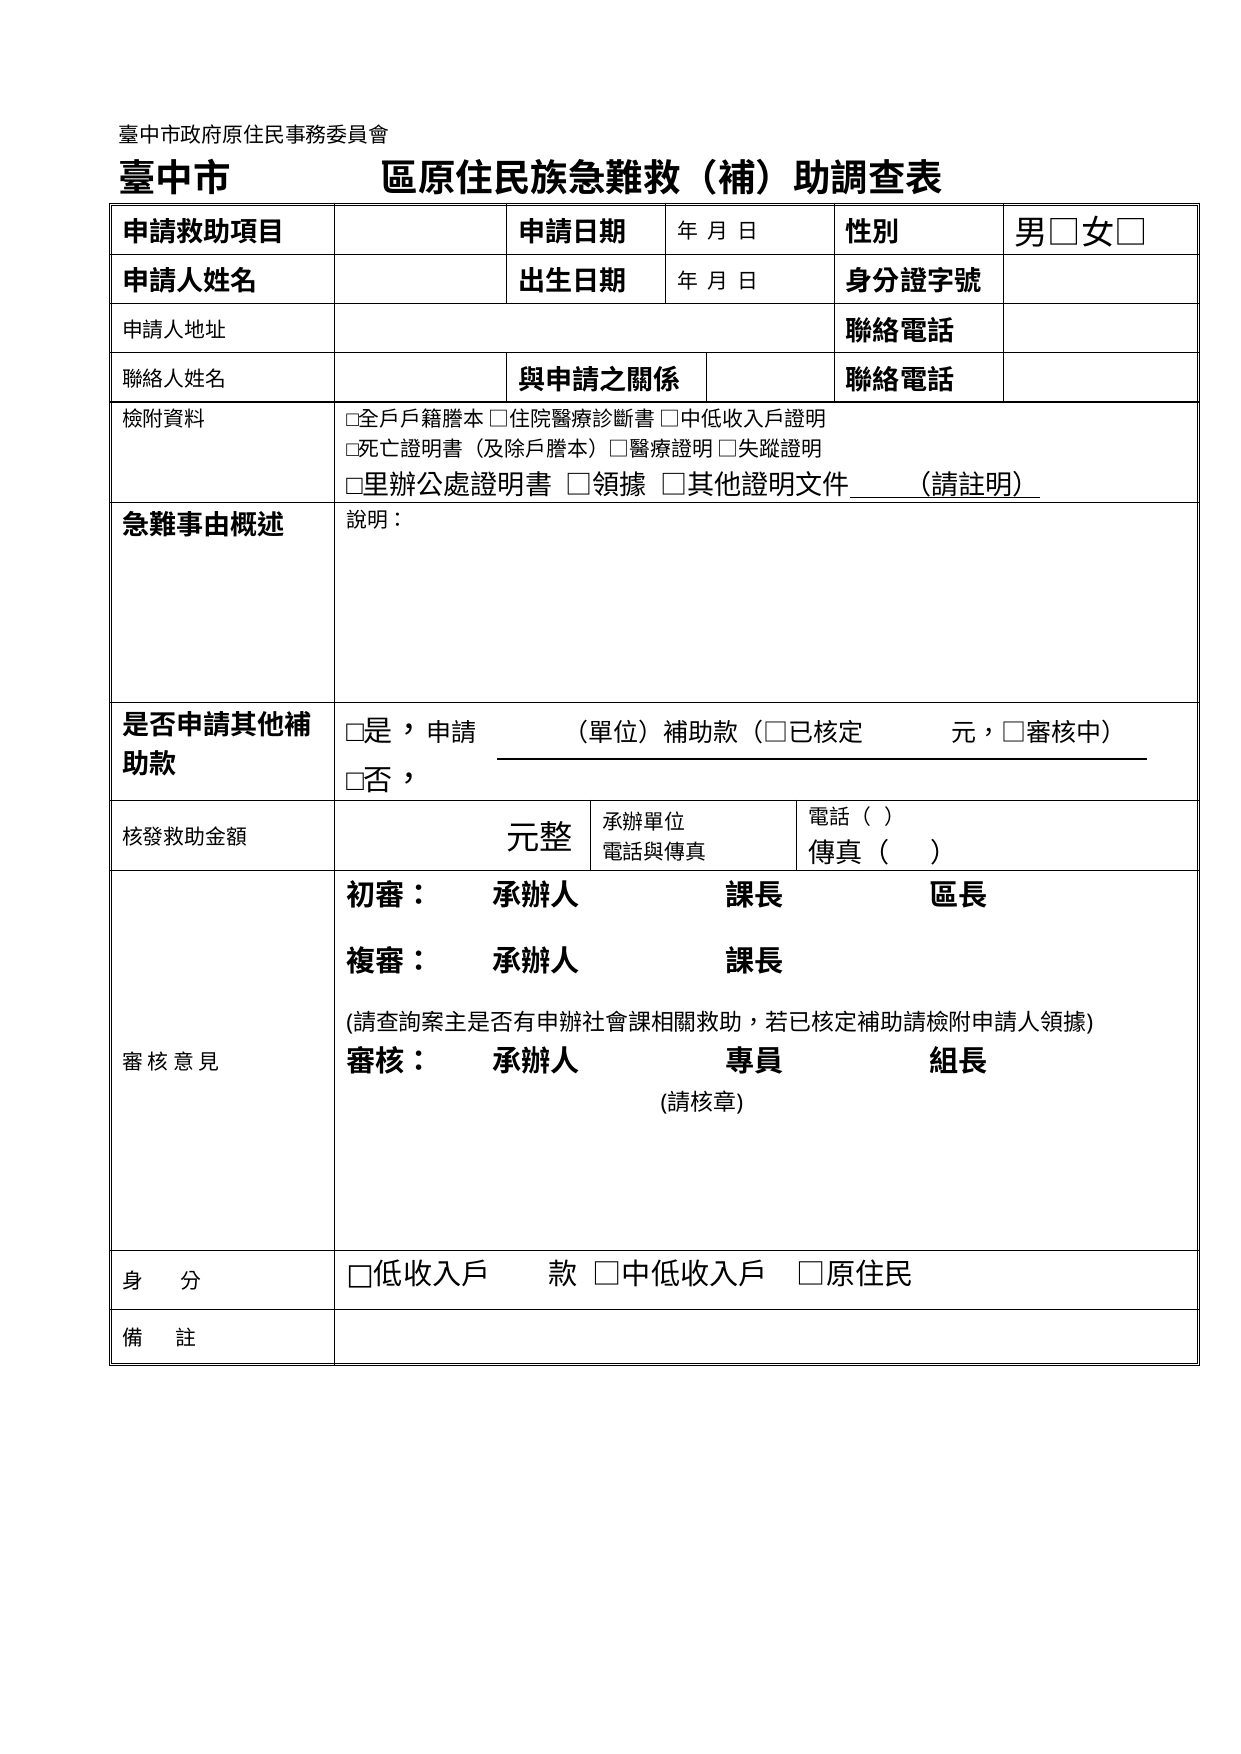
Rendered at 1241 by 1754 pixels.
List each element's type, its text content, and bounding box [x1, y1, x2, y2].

table_cell [707, 353, 834, 401]
table_cell 核發救助金額 [112, 801, 334, 870]
table_cell [335, 255, 506, 303]
table_cell 身 分 [112, 1251, 334, 1309]
table_cell 聯絡電話 [835, 304, 1003, 352]
table_cell [335, 304, 834, 352]
table_header 年 月 日 [666, 206, 834, 254]
table_header 申請日期 [507, 206, 665, 254]
table_cell 電話（ ） 傳真（ ） [797, 801, 1197, 870]
table_cell 申請人姓名 [112, 255, 334, 303]
table_header 性別 [835, 206, 1003, 254]
table_cell 審 核 意 見 [112, 871, 334, 1250]
table_cell 聯絡人姓名 [112, 353, 334, 401]
table_header 男□女□ [1004, 206, 1197, 254]
table_cell 元整 [335, 801, 590, 870]
text 臺中市 區原住民族急難救（補）助調查表 [118, 148, 1122, 203]
table_cell [1004, 255, 1197, 303]
table_cell 出生日期 [507, 255, 665, 303]
table_cell 聯絡電話 [835, 353, 1003, 401]
table_cell 身分證字號 [835, 255, 1003, 303]
table_cell 申請人地址 [112, 304, 334, 352]
table_cell 承辦單位 電話與傳真 [591, 801, 796, 870]
table_cell 檢附資料 [112, 403, 334, 502]
table_cell □全戶戶籍謄本 □住院醫療診斷書 □中低收入戶證明 □死亡證明書（及除戶謄本）□醫療證明 □失蹤證明 □里辦公處證明書 □領據 □其他證明文件 （請註明） [335, 403, 1197, 502]
table_cell 與申請之關係 [507, 353, 706, 401]
table_cell □是，申請 （單位）補助款（□已核定 元，□審核中） □否， [335, 703, 1197, 799]
text 臺中市政府原住民事務委員會 [118, 118, 1122, 148]
table_cell □低收入戶 款 □中低收入戶 □原住民 [335, 1251, 1197, 1309]
table_cell 是否申請其他補助款 [112, 703, 334, 799]
table_cell 說明： [335, 503, 1197, 702]
table_cell 初審： 承辦人 課長 區長 複審： 承辦人 課長 (請查詢案主是否有申辦社會課相關救助，若已核定補助請檢附申請人領據) 審核： 承辦人 專員 組長 (請核章) [335, 871, 1197, 1250]
table_cell [335, 1310, 1197, 1363]
table_cell [335, 353, 506, 401]
table_cell 年 月 日 [666, 255, 834, 303]
table_header [335, 206, 506, 254]
table_cell [1004, 353, 1197, 401]
table_cell 急難事由概述 [112, 503, 334, 702]
table_header 申請救助項目 [112, 206, 334, 254]
table_cell 備 註 [112, 1310, 334, 1363]
table_cell [1004, 304, 1197, 352]
